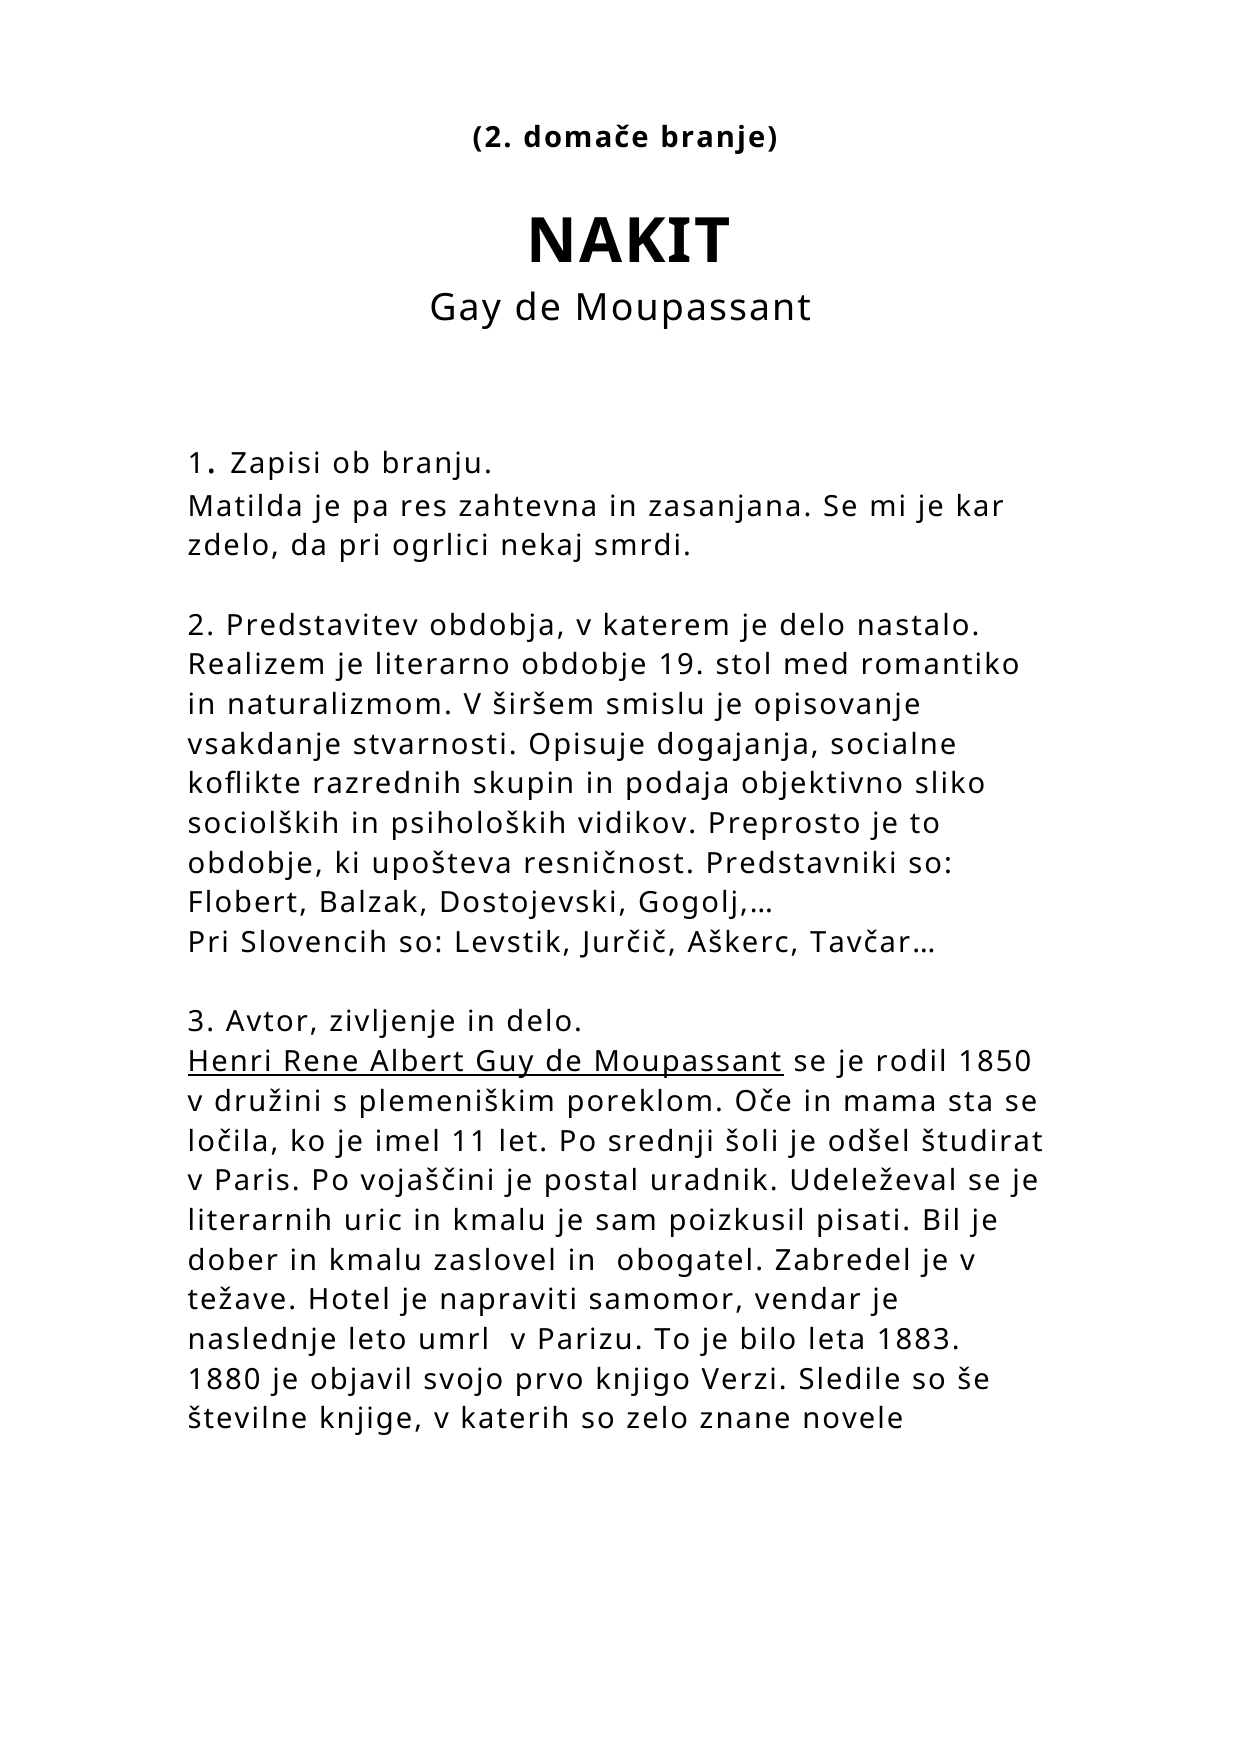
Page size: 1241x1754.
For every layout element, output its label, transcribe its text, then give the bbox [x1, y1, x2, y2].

text 1. Zapisi ob branju. [187, 434, 1053, 485]
text 2. Predstavitev obdobja, v katerem je delo nastalo. [187, 604, 1053, 643]
text Matilda je pa res zahtevna in zasanjana. Se mi je kar zdelo, da pri ogrlici nekaj smrdi. [187, 485, 1053, 564]
text (2. domače branje) [187, 116, 1053, 156]
text NAKIT [187, 196, 1053, 281]
text 1880 je objavil svojo prvo knjigo Verzi. Sledile so še številne knjige, v katerih so zelo znane novele [187, 1358, 1053, 1437]
text Pri Slovencih so: Levstik, Jurčič, Aškerc, Tavčar… [187, 921, 1053, 961]
text 3. Avtor, zivljenje in delo. [187, 1001, 1053, 1040]
text Realizem je literarno obdobje 19. stol med romantiko in naturalizmom. V širšem smislu je opisovanje vsakdanje stvarnosti. Opisuje dogajanja, socialne koflikte razrednih skupin in podaja objektivno sliko sociolških in psiholoških vidikov. Preprosto je to obdobje, ki upošteva resničnost. Predstavniki so: Flobert, Balzak, Dostojevski, Gogolj,… [187, 643, 1053, 921]
text Gay de Moupassant [187, 281, 1053, 332]
text Henri Rene Albert Guy de Moupassant se je rodil 1850 v družini s plemeniškim poreklom. Oče in mama sta se ločila, ko je imel 11 let. Po srednji šoli je odšel študirat v Paris. Po vojaščini je postal uradnik. Udeleževal se je literarnih uric in kmalu je sam poizkusil pisati. Bil je dober in kmalu zaslovel in obogatel. Zabredel je v težave. Hotel je napraviti samomor, vendar je naslednje leto umrl v Parizu. To je bilo leta 1883. [187, 1040, 1053, 1358]
